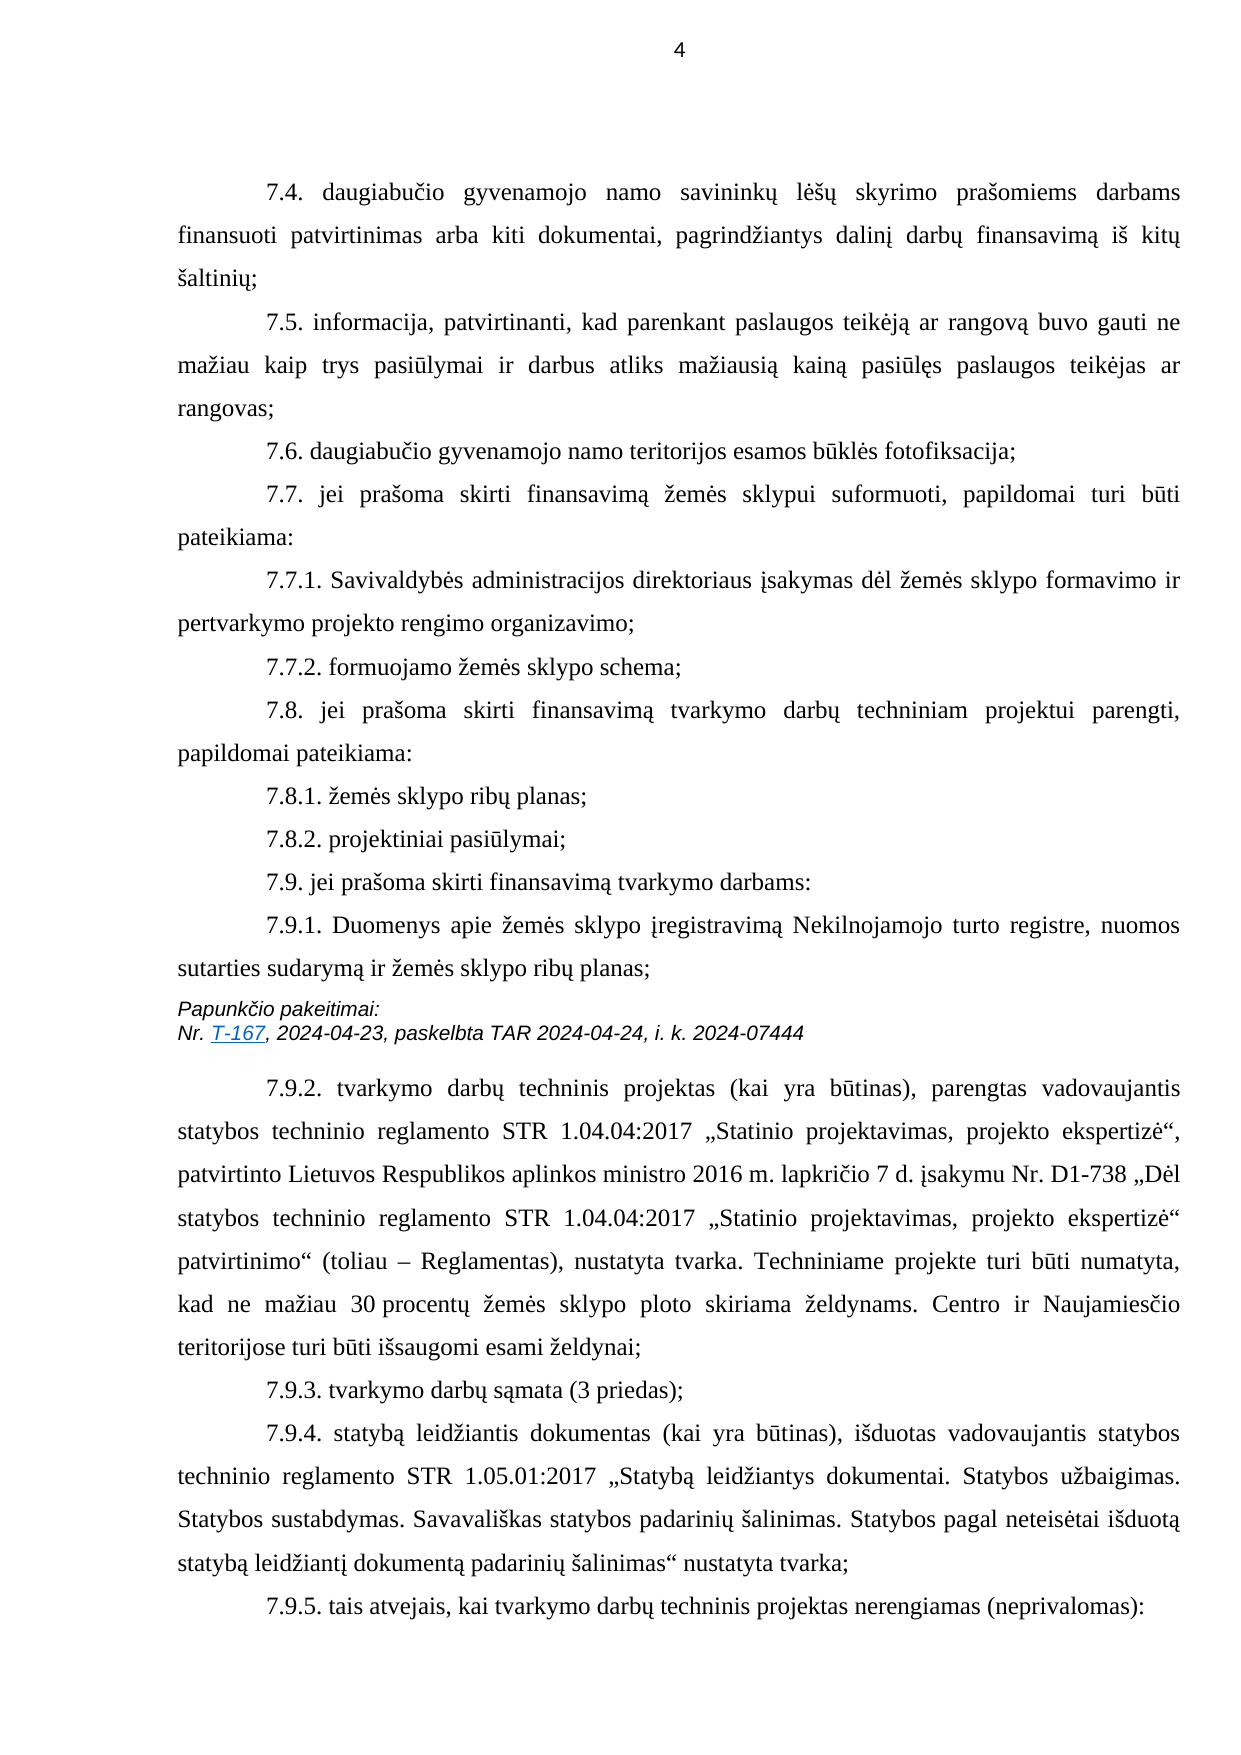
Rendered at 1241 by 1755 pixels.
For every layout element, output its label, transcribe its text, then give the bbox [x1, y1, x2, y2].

text 7.7. jei prašoma skirti finansavimą žemės sklypui suformuoti, papildomai turi būti pateikiama: [177, 479, 1181, 551]
text Papunkčio pakeitimai: [177, 997, 1181, 1021]
text 7.9.2. tvarkymo darbų techninis projektas (kai yra būtinas), parengtas vadovaujantis statybos techninio reglamento STR 1.04.04:2017 „Statinio projektavimas, projekto ekspertizė“, patvirtinto Lietuvos Respublikos aplinkos ministro 2016 m. lapkričio 7 d. įsakymu Nr. D1-738 „Dėl statybos techninio reglamento STR 1.04.04:2017 „Statinio projektavimas, projekto ekspertizė“ patvirtinimo“ (toliau – Reglamentas), nustatyta tvarka. Techniniame projekte turi būti numatyta, kad ne mažiau 30 procentų žemės sklypo ploto skiriama želdynams. Centro ir Naujamiesčio teritorijose turi būti išsaugomi esami želdynai; [177, 1073, 1181, 1361]
text 7.8.1. žemės sklypo ribų planas; [177, 781, 1181, 810]
text Nr. T-167, 2024-04-23, paskelbta TAR 2024-04-24, i. k. 2024-07444 [177, 1021, 1181, 1044]
text 7.5. informacija, patvirtinanti, kad parenkant paslaugos teikėją ar rangovą buvo gauti ne mažiau kaip trys pasiūlymai ir darbus atliks mažiausią kainą pasiūlęs paslaugos teikėjas ar rangovas; [177, 307, 1181, 422]
text 7.8.2. projektiniai pasiūlymai; [177, 824, 1181, 853]
text 7.9. jei prašoma skirti finansavimą tvarkymo darbams: [177, 867, 1181, 896]
text 7.9.3. tvarkymo darbų sąmata (3 priedas); [177, 1375, 1181, 1404]
text 7.6. daugiabučio gyvenamojo namo teritorijos esamos būklės fotofiksacija; [177, 436, 1181, 465]
text 7.9.5. tais atvejais, kai tvarkymo darbų techninis projektas nerengiamas (neprivalomas): [177, 1591, 1181, 1619]
text 7.9.1. Duomenys apie žemės sklypo įregistravimą Nekilnojamojo turto registre, nuomos sutarties sudarymą ir žemės sklypo ribų planas; [177, 910, 1181, 982]
text 7.4. daugiabučio gyvenamojo namo savininkų lėšų skyrimo prašomiems darbams finansuoti patvirtinimas arba kiti dokumentai, pagrindžiantys dalinį darbų finansavimą iš kitų šaltinių; [177, 177, 1181, 292]
text 7.7.1. Savivaldybės administracijos direktoriaus įsakymas dėl žemės sklypo formavimo ir pertvarkymo projekto rengimo organizavimo; [177, 565, 1181, 637]
text 7.8. jei prašoma skirti finansavimą tvarkymo darbų techniniam projektui parengti, papildomai pateikiama: [177, 695, 1181, 767]
text 7.7.2. formuojamo žemės sklypo schema; [177, 652, 1181, 680]
text 7.9.4. statybą leidžiantis dokumentas (kai yra būtinas), išduotas vadovaujantis statybos techninio reglamento STR 1.05.01:2017 „Statybą leidžiantys dokumentai. Statybos užbaigimas. Statybos sustabdymas. Savavališkas statybos padarinių šalinimas. Statybos pagal neteisėtai išduotą statybą leidžiantį dokumentą padarinių šalinimas“ nustatyta tvarka; [177, 1418, 1181, 1576]
